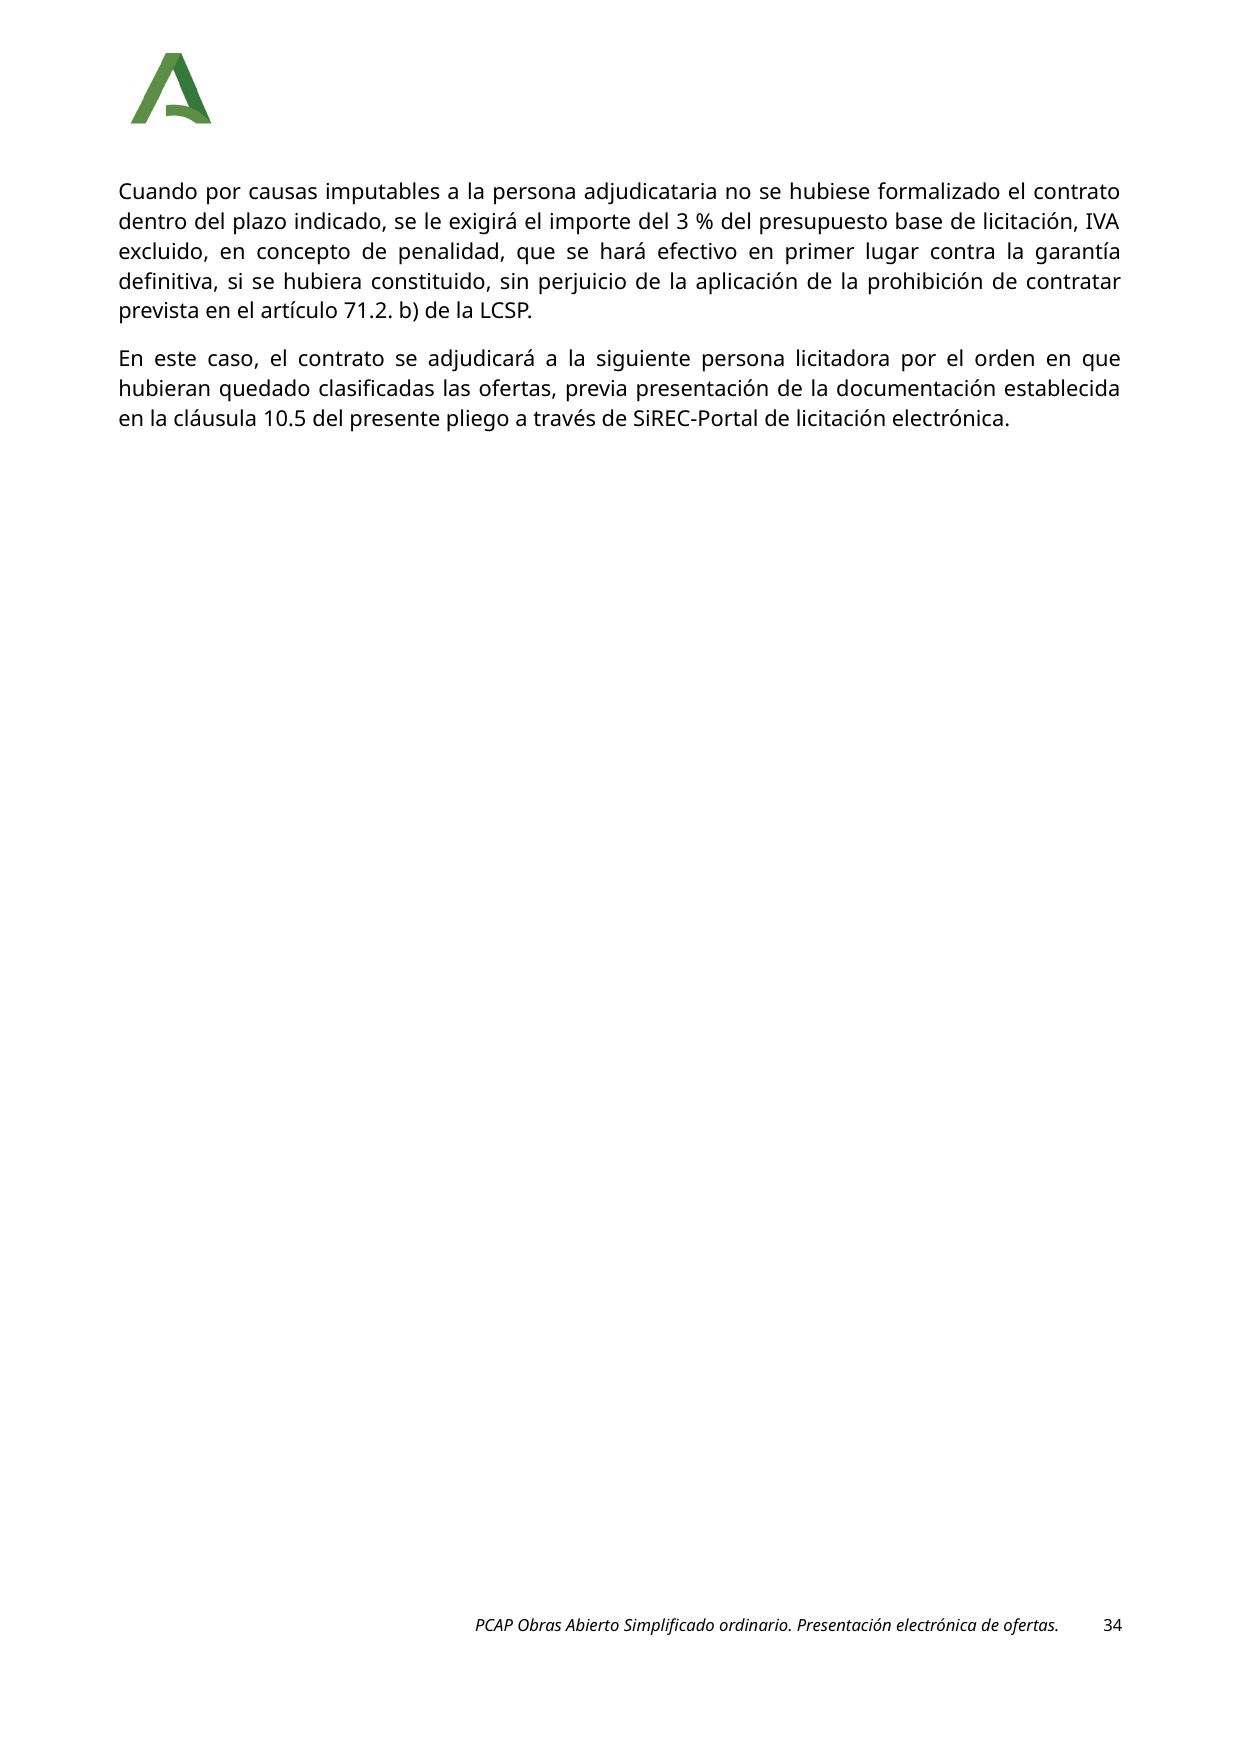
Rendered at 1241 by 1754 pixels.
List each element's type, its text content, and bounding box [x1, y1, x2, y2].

text Cuando por causas imputables a la persona adjudicataria no se hubiese formalizado el contrato dentro del plazo indicado, se le exigirá el importe del 3 % del presupuesto base de licitación, IVA excluido, en concepto de penalidad, que se hará efectivo en primer lugar contra la garantía definitiva, si se hubiera constituido, sin perjuicio de la aplicación de la prohibición de contratar prevista en el artículo 71.2. b) de la LCSP. [118, 176, 1122, 325]
text En este caso, el contrato se adjudicará a la siguiente persona licitadora por el orden en que hubieran quedado clasificadas las ofertas, previa presentación de la documentación establecida en la cláusula 10.5 del presente pliego a través de SiREC-Portal de licitación electrónica. [118, 343, 1122, 432]
picture [127, 48, 216, 128]
